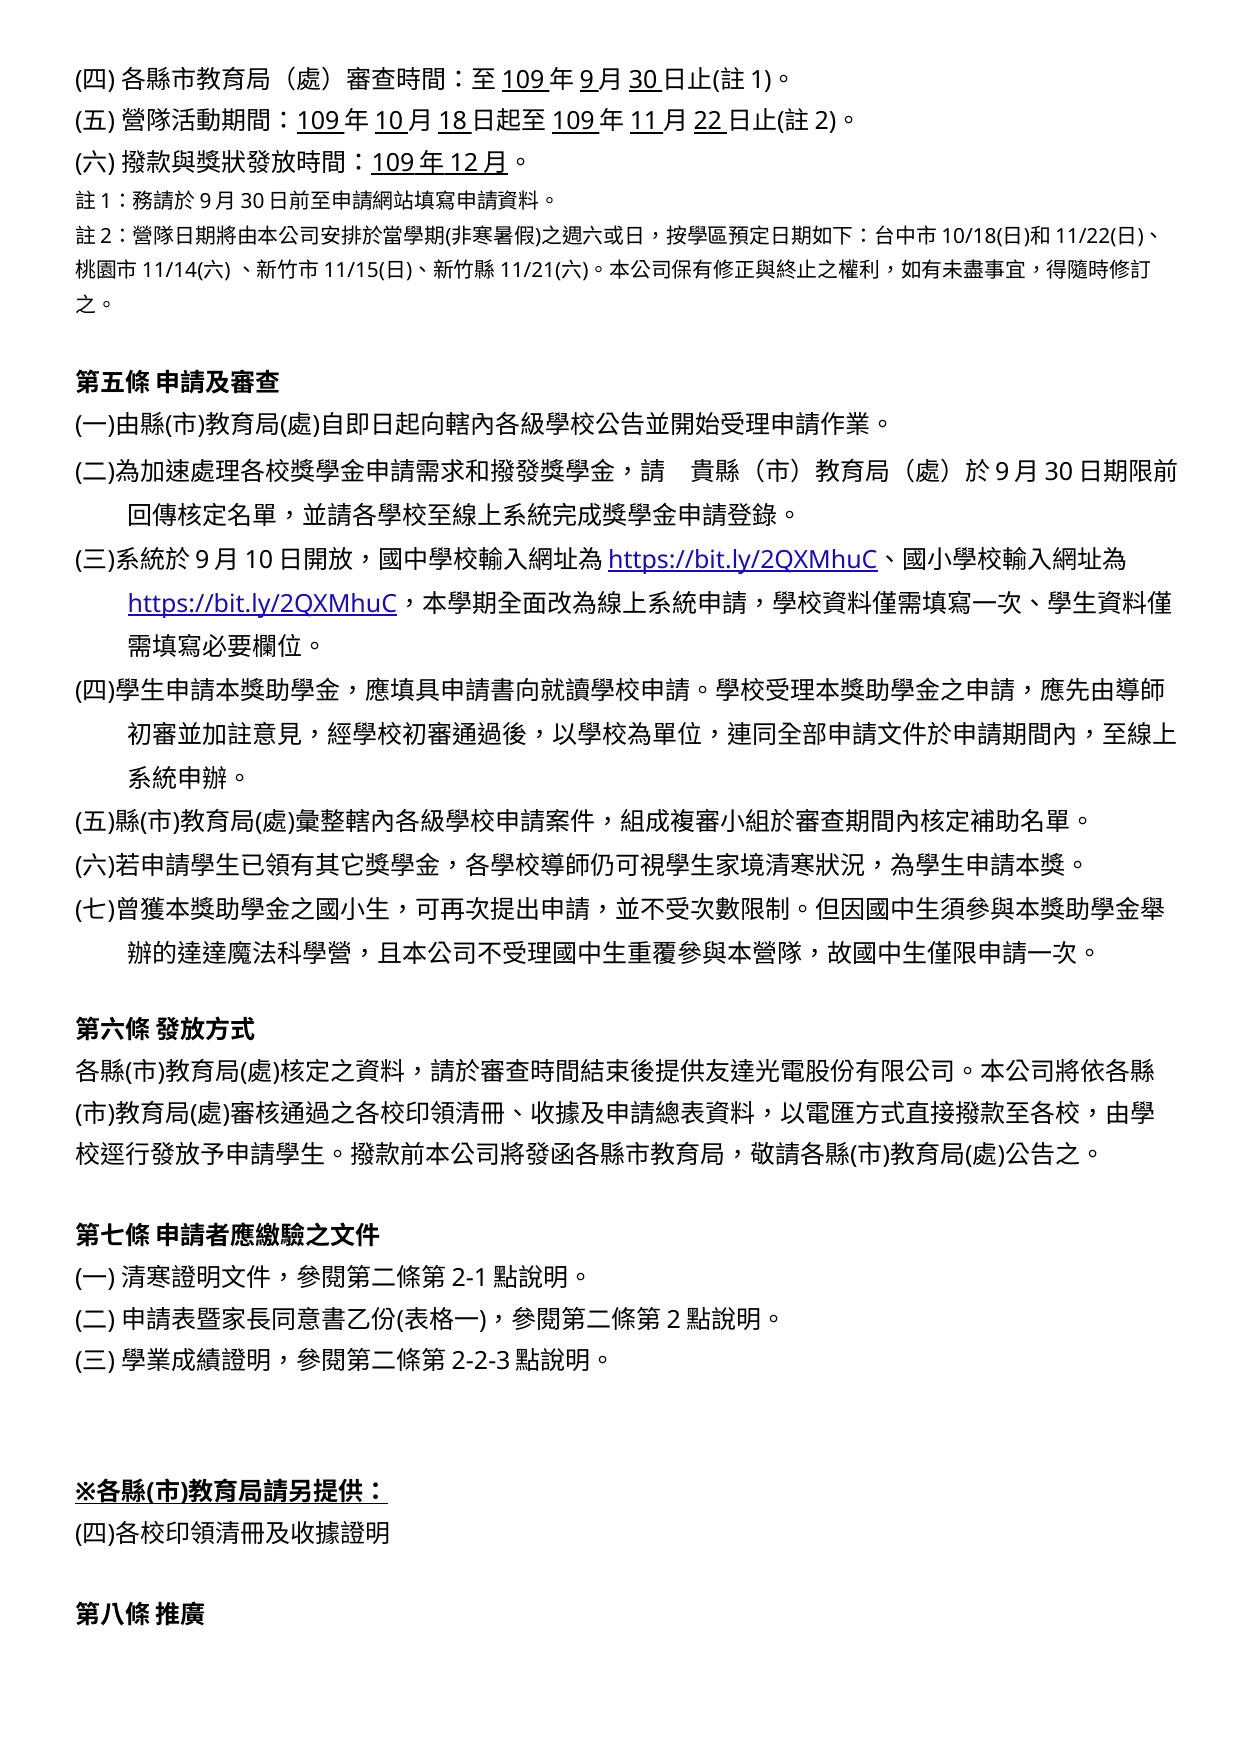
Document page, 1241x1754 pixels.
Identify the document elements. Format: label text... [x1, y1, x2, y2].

text (四) 各縣市教育局（處）審查時間：至109年9月30日止(註1)。 [75, 59, 1165, 95]
text 各縣(市)教育局(處)核定之資料，請於審查時間結束後提供友達光電股份有限公司。本公司將依各縣(市)教育局(處)審核通過之各校印領清冊、收據及申請總表資料，以電匯方式直接撥款至各校，由學校逕行發放予申請學生。撥款前本公司將發函各縣市教育局，敬請各縣(市)教育局(處)公告之。 [75, 1052, 1165, 1171]
text 第七條 申請者應繳驗之文件 [75, 1216, 1165, 1252]
text (二) 申請表暨家長同意書乙份(表格一)，參閱第二條第2點說明。 [75, 1299, 1165, 1335]
text (五) 營隊活動期間：109年10月18日起至109年11月22日止(註2)。 [75, 101, 1165, 137]
list 由縣(市)教育局(處)自即日起向轄內各級學校公告並開始受理申請作業。 [75, 404, 1165, 440]
text 第五條 申請及審查 [75, 362, 1165, 399]
text 註2：營隊日期將由本公司安排於當學期(非寒暑假)之週六或日，按學區預定日期如下：台中市10/18(日)和11/22(日)、桃園市11/14(六) 、新竹市11/15(日)、新竹縣11/21(六)。本公司保有修正與終止之權利，如有未盡事宜，得隨時修訂之。 [75, 219, 1165, 319]
list 若申請學生已領有其它獎學金，各學校導師仍可視學生家境清寒狀況，為學生申請本獎。 [75, 839, 1180, 883]
text (六) 撥款與獎狀發放時間：109年12月。 [75, 142, 1165, 179]
list 系統於9月10日開放，國中學校輸入網址為https://bit.ly/2QXMhuC、國小學校輸入網址為https://bit.ly/2QXMhuC，本學期全面改為線上系統申請，學校資料僅需填寫一次、學生資料僅需填寫必要欄位。 [75, 533, 1180, 664]
list 曾獲本獎助學金之國小生，可再次提出申請，並不受次數限制。但因國中生須參與本獎助學金舉辦的達達魔法科學營，且本公司不受理國中生重覆參與本營隊，故國中生僅限申請一次。 [75, 883, 1180, 971]
text ※各縣(市)教育局請另提供： [75, 1472, 1165, 1508]
text 第八條 推廣 [75, 1594, 1165, 1630]
text (四)各校印領清冊及收據證明 [75, 1513, 1165, 1549]
list 縣(市)教育局(處)彙整轄內各級學校申請案件，組成複審小組於審查期間內核定補助名單。 [75, 796, 1180, 839]
list 為加速處理各校獎學金申請需求和撥發獎學金，請 貴縣（市）教育局（處）於9月30日期限前回傳核定名單，並請各學校至線上系統完成獎學金申請登錄。 [75, 446, 1180, 533]
text (一) 清寒證明文件，參閱第二條第2-1點說明。 [75, 1257, 1165, 1294]
text 第六條 發放方式 [75, 1010, 1165, 1046]
text 註1：務請於9月30日前至申請網站填寫申請資料。 [75, 184, 1165, 214]
list 學生申請本獎助學金，應填具申請書向就讀學校申請。學校受理本獎助學金之申請，應先由導師初審並加註意見，經學校初審通過後，以學校為單位，連同全部申請文件於申請期間內，至線上系統申辦。 [75, 664, 1180, 796]
text (三) 學業成績證明，參閱第二條第2-2-3點說明。 [75, 1341, 1165, 1377]
